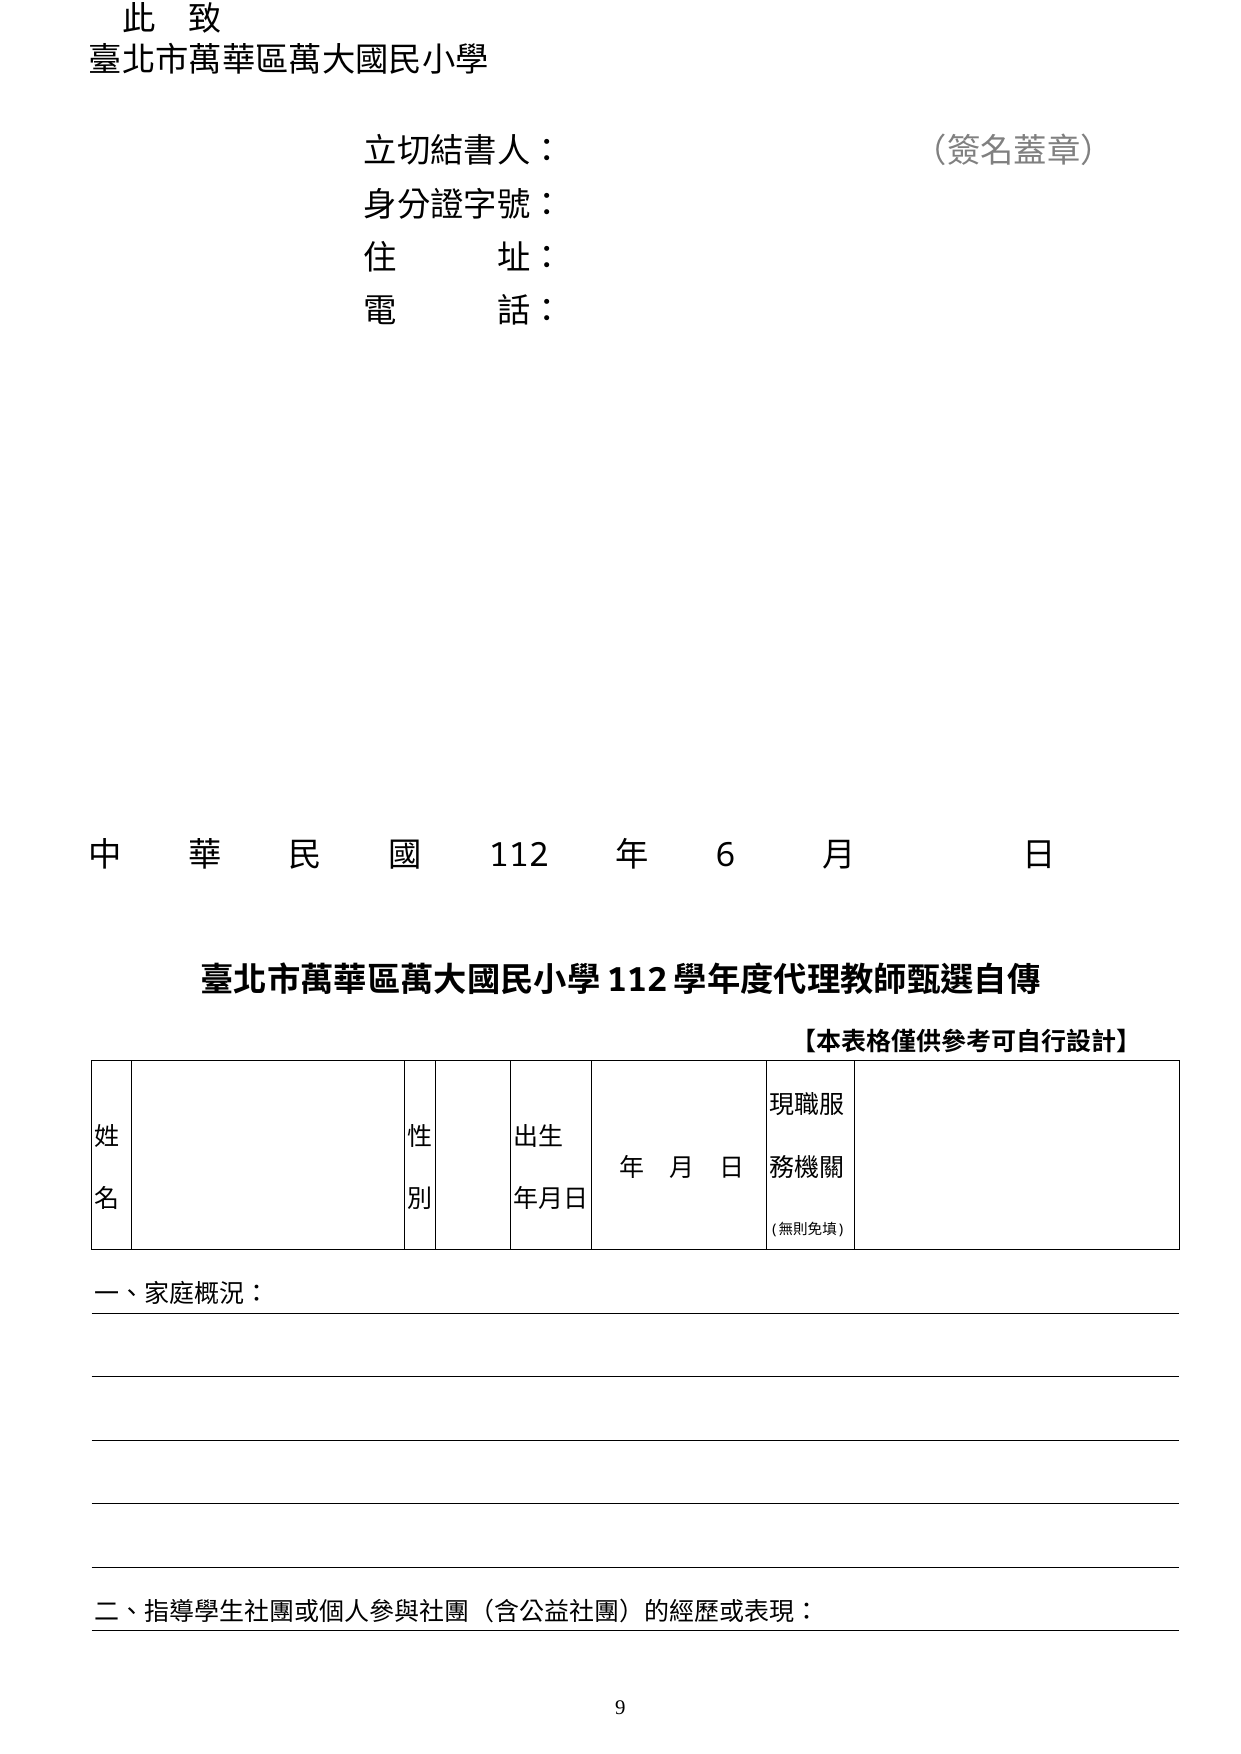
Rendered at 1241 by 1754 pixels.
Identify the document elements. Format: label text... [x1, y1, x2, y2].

table_header [436, 1061, 510, 1249]
table_header 性別 [405, 1061, 435, 1249]
table_cell 二、指導學生社團或個人參與社團（含公益社團）的經歷或表現： [92, 1568, 1179, 1630]
table_header [132, 1061, 404, 1249]
text 此 致 [89, 4, 1152, 37]
table_cell [92, 1377, 1179, 1439]
text 電 話： [364, 286, 1152, 332]
text 立切結書人： （簽名蓋章） [364, 126, 1152, 172]
text 【本表格僅供參考可自行設計】 [89, 998, 1152, 1060]
table_cell [92, 1314, 1179, 1376]
table_header 姓名 [92, 1061, 131, 1249]
table_cell [92, 1504, 1179, 1567]
table_header 年 月 日 [592, 1061, 766, 1249]
table_header 現職服務機關(無則免填) [767, 1061, 854, 1249]
text 中 華 民 國 112 年 6 月 日 [89, 810, 1152, 873]
table_header [855, 1061, 1179, 1249]
text 臺北市萬華區萬大國民小學112學年度代理教師甄選自傳 [89, 935, 1152, 998]
table_cell [92, 1441, 1179, 1503]
text 身分證字號： [364, 179, 1152, 225]
table_header 出生 年月日 [511, 1061, 591, 1249]
text 住 址： [364, 233, 1152, 279]
table_cell 一、家庭概況： [92, 1250, 1179, 1312]
text 臺北市萬華區萬大國民小學 [89, 44, 1152, 78]
